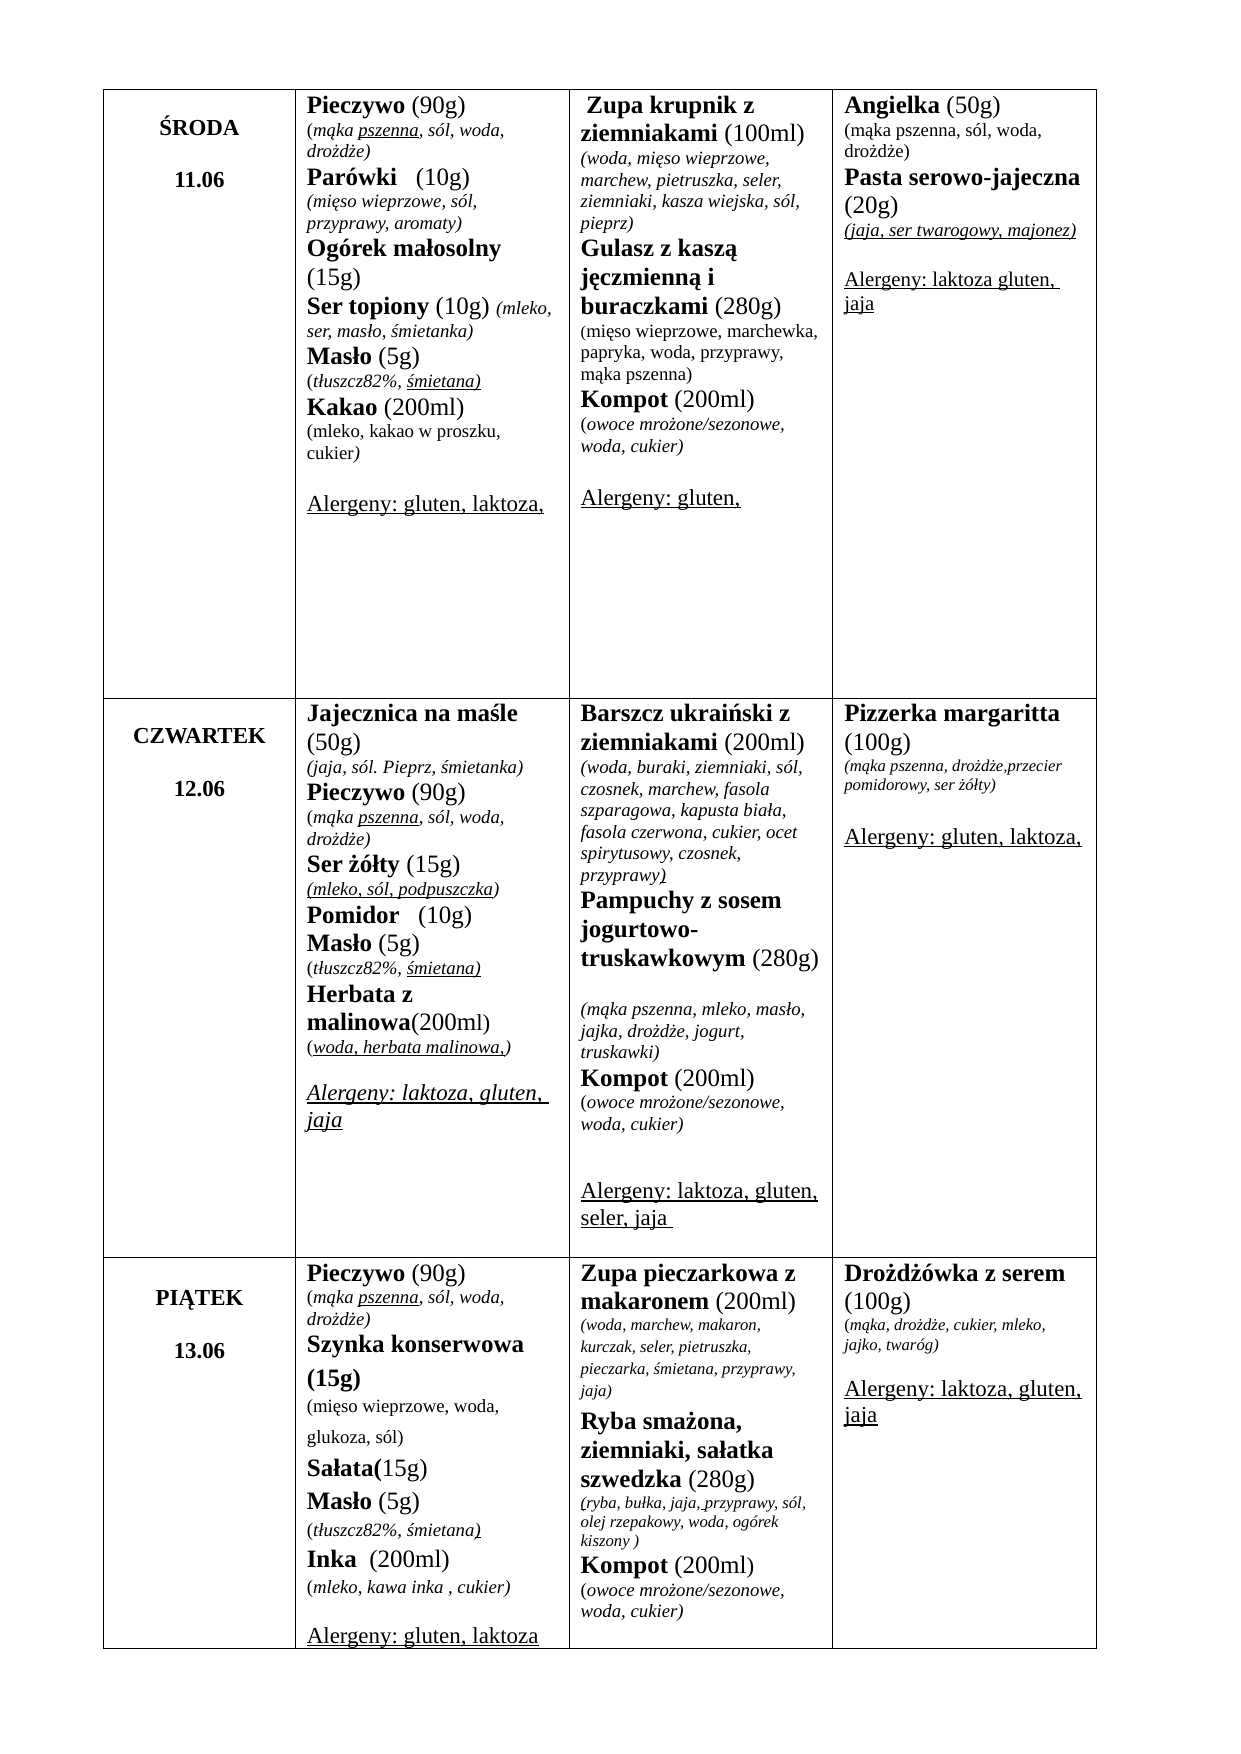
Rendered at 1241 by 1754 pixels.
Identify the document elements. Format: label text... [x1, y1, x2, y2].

table_cell Zupa krupnik z ziemniakami (100ml) (woda, mięso wieprzowe, marchew, pietruszka, seler, ziemniaki, kasza wiejska, sól, pieprz) Gulasz z kaszą jęczmienną i buraczkami (280g) (mięso wieprzowe, marchewka, papryka, woda, przyprawy, mąka pszenna) Kompot (200ml) (owoce mrożone/sezonowe, woda, cukier) Alergeny: gluten, [570, 90, 832, 697]
table_cell Zupa pieczarkowa z makaronem (200ml) (woda, marchew, makaron, kurczak, seler, pietruszka, pieczarka, śmietana, przyprawy, jaja) Ryba smażona, ziemniaki, sałatka szwedzka (280g) (ryba, bułka, jaja, przyprawy, sól, olej rzepakowy, woda, ogórek kiszony ) Kompot (200ml) (owoce mrożone/sezonowe, woda, cukier) [570, 1258, 832, 1648]
table_cell Jajecznica na maśle (50g) (jaja, sól. Pieprz, śmietanka) Pieczywo (90g) (mąka pszenna, sól, woda, drożdże) Ser żółty (15g) (mleko, sól, podpuszczka) Pomidor (10g) Masło (5g) (tłuszcz82%, śmietana) Herbata z malinowa(200ml) (woda, herbata malinowa,) Alergeny: laktoza, gluten, jaja [296, 699, 569, 1257]
table_cell Pieczywo (90g) (mąka pszenna, sól, woda, drożdże) Szynka konserwowa (15g) (mięso wieprzowe, woda, glukoza, sól) Sałata(15g) Masło (5g) (tłuszcz82%, śmietana) Inka (200ml) (mleko, kawa inka , cukier) Alergeny: gluten, laktoza [296, 1258, 569, 1648]
table_cell ŚRODA 11.06 [104, 90, 295, 697]
table_cell Pizzerka margaritta (100g) (mąka pszenna, drożdże,przecier pomidorowy, ser żółty) Alergeny: gluten, laktoza, [833, 699, 1096, 1257]
table_cell Barszcz ukraiński z ziemniakami (200ml) (woda, buraki, ziemniaki, sól, czosnek, marchew, fasola szparagowa, kapusta biała, fasola czerwona, cukier, ocet spirytusowy, czosnek, przyprawy) Pampuchy z sosem jogurtowo-truskawkowym (280g) (mąka pszenna, mleko, masło, jajka, drożdże, jogurt, truskawki) Kompot (200ml) (owoce mrożone/sezonowe, woda, cukier) Alergeny: laktoza, gluten, seler, jaja [570, 699, 832, 1257]
table_cell Drożdżówka z serem (100g) (mąka, drożdże, cukier, mleko, jajko, twaróg) Alergeny: laktoza, gluten, jaja [833, 1258, 1096, 1648]
table_cell Angielka (50g) (mąka pszenna, sól, woda, drożdże) Pasta serowo-jajeczna (20g) (jaja, ser twarogowy, majonez) Alergeny: laktoza gluten, jaja [833, 90, 1096, 697]
table_cell PIĄTEK 13.06 [104, 1258, 295, 1648]
table_cell Pieczywo (90g) (mąka pszenna, sól, woda, drożdże) Parówki (10g) (mięso wieprzowe, sól, przyprawy, aromaty) Ogórek małosolny (15g) Ser topiony (10g) (mleko, ser, masło, śmietanka) Masło (5g) (tłuszcz82%, śmietana) Kakao (200ml) (mleko, kakao w proszku, cukier) Alergeny: gluten, laktoza, [296, 90, 569, 697]
table_cell CZWARTEK 12.06 [104, 699, 295, 1257]
